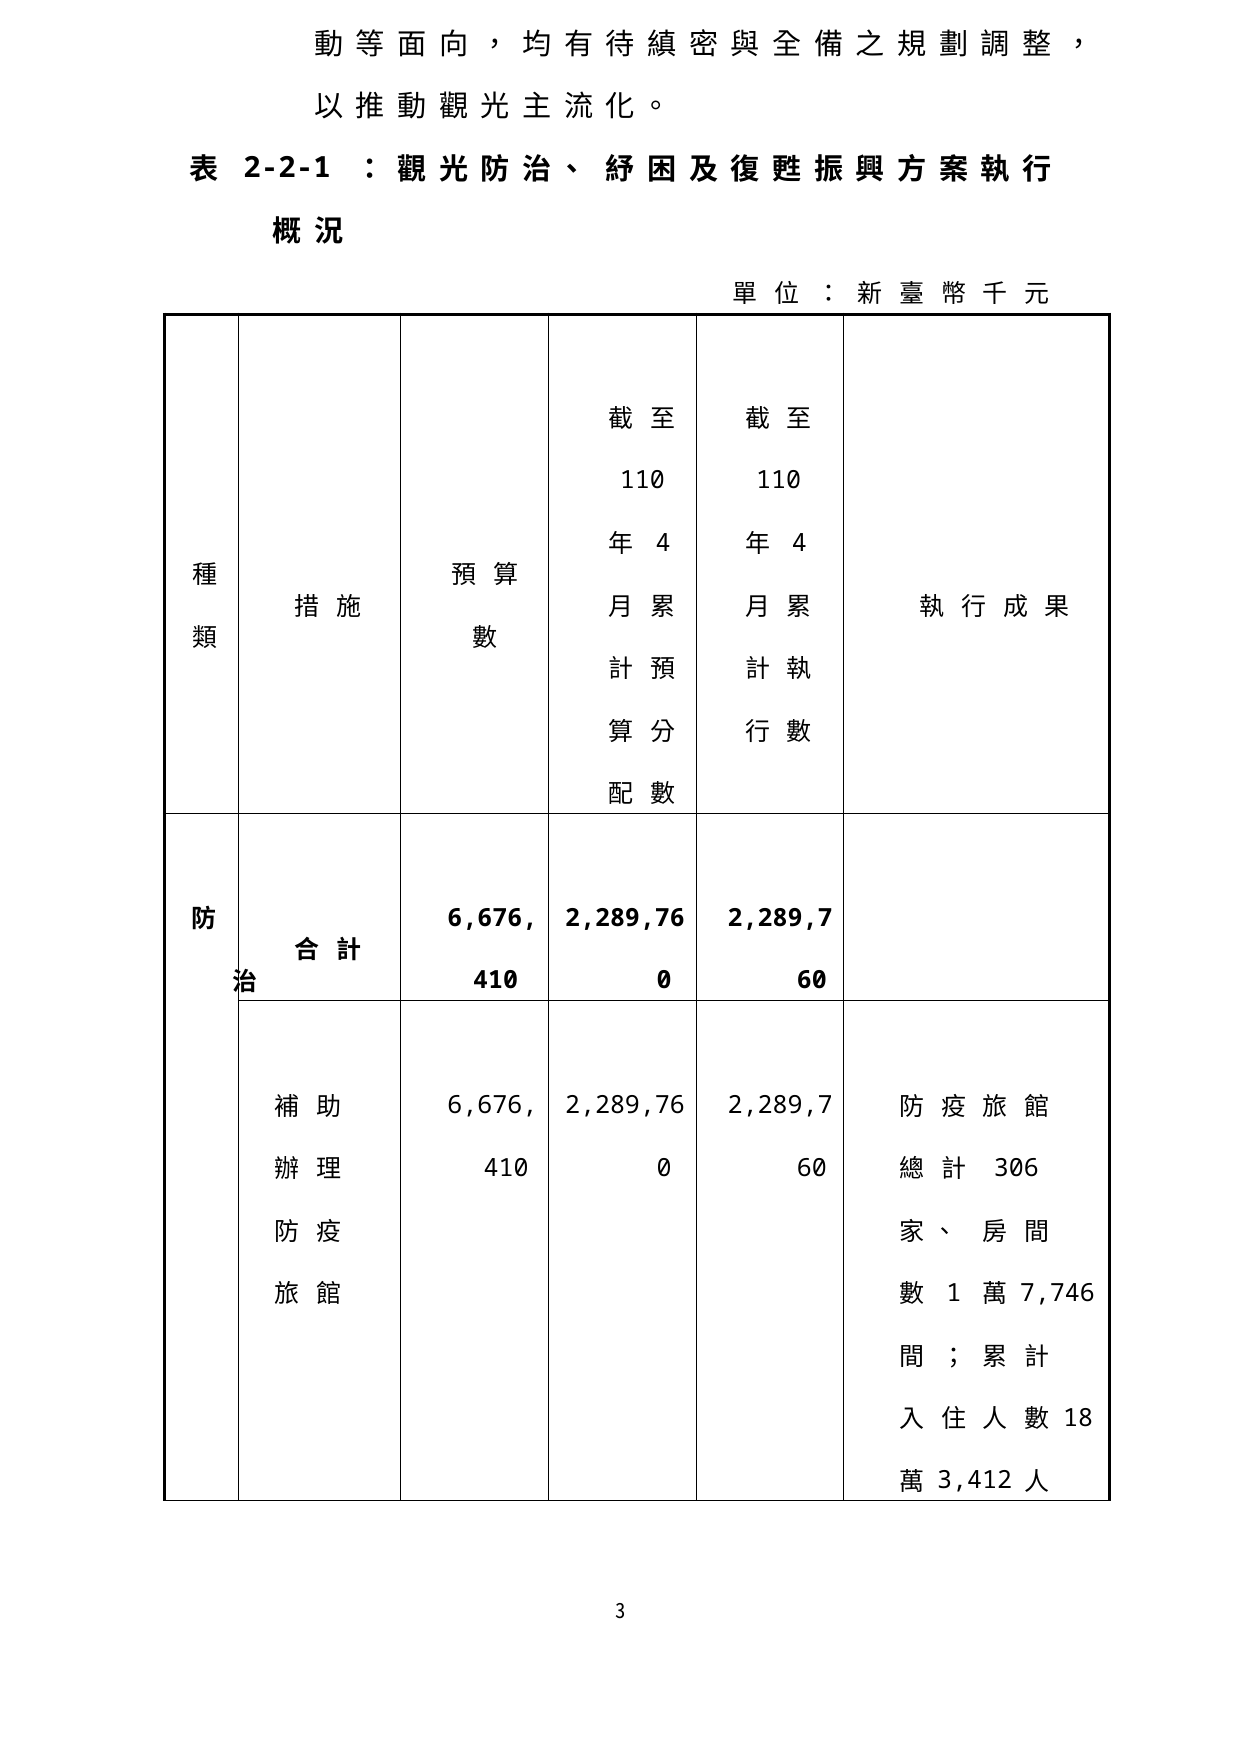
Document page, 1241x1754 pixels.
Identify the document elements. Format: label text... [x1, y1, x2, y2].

table_cell 2,289,760 [697, 1001, 843, 1500]
table_header 執行成果 [844, 316, 1108, 812]
table_cell 合計 [239, 814, 400, 1000]
table_header 截至110年4月累計預算分配數 [549, 316, 696, 812]
table_header 預算數 [401, 316, 548, 812]
text 表2-2-1：觀光防治、紓困及復甦振興方案執行概況 [153, 125, 1058, 250]
table_header 種類 [166, 316, 238, 812]
table_cell 2,289,760 [549, 814, 696, 1000]
table_cell 防疫旅館總計306家、房間數1萬7,746間；累計入住人數18萬3,412人 [844, 1001, 1108, 1500]
table_cell [844, 814, 1108, 1000]
text 近20年來我國各項觀光政策，雖帶動來臺旅客數及國內旅遊數等指標顯著成長，惟109年度因COVID-19疫情重創觀光產業，來臺旅客數劇降至137萬餘人，故整體觀光發展及產業升級轉型，於觀光行政組織與法規制度、資源整備與管理、行銷宣傳與推廣、產業輔導與管理、智慧觀光之推動等面向，均有待縝密與全備之規劃調整，以推動觀光主流化。 [271, 0, 1058, 125]
text 單位：新臺幣千元 [183, 250, 1058, 312]
table_cell 防治 [166, 814, 238, 1500]
table_header 措施 [239, 316, 400, 812]
table_header 截至110年4月累計執行數 [697, 316, 843, 812]
table_cell 6,676,410 [401, 1001, 548, 1500]
table_cell 2,289,760 [697, 814, 843, 1000]
table_cell 2,289,760 [549, 1001, 696, 1500]
table_cell 補助辦理防疫旅館 [239, 1001, 400, 1500]
table_cell 6,676,410 [401, 814, 548, 1000]
